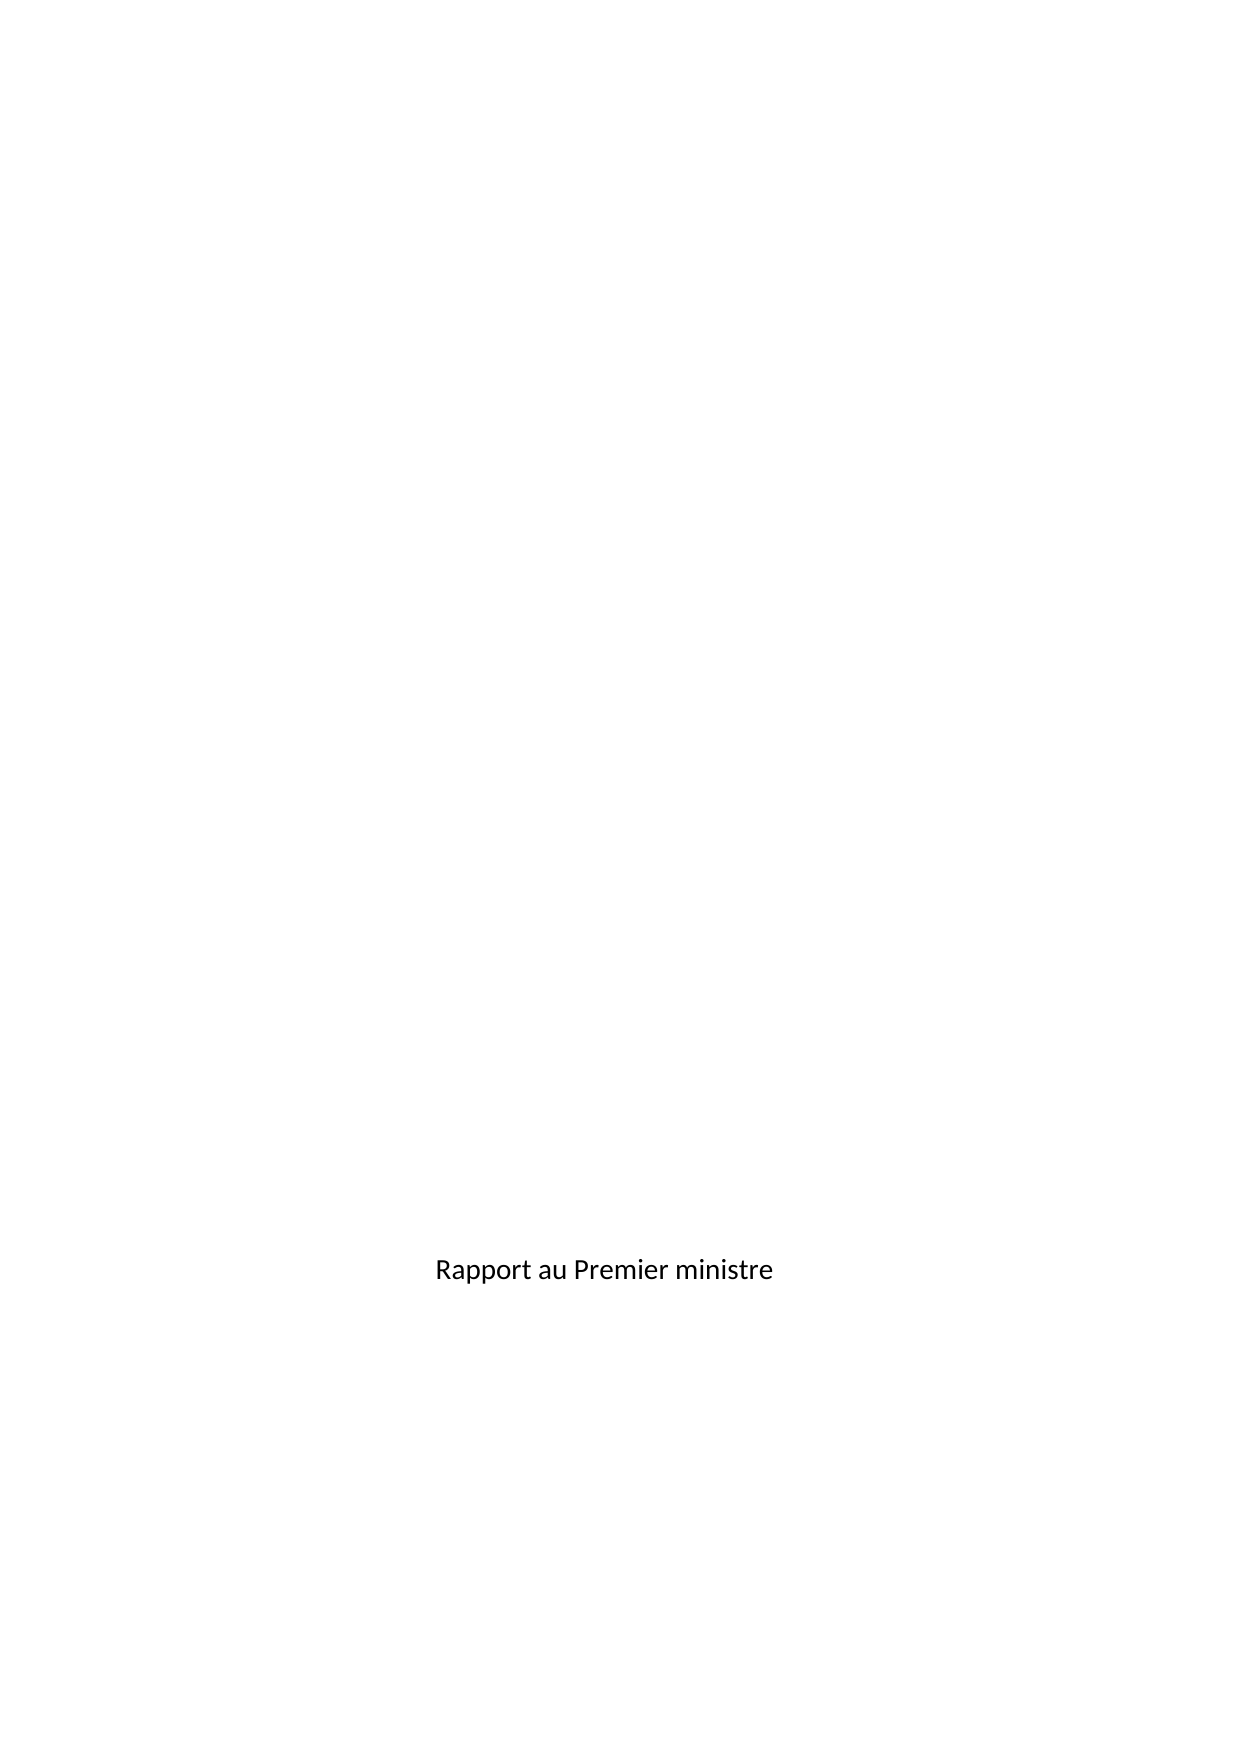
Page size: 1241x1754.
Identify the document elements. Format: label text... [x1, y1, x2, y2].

text territorial pour l’éducation nationale, l’enseignement [130, 236, 1061, 425]
text Rapport au Premier ministre [435, 1251, 1124, 1287]
text supérieur et la recherche ? [130, 430, 1124, 520]
text Quelle évolution de l’État [130, 147, 1124, 230]
